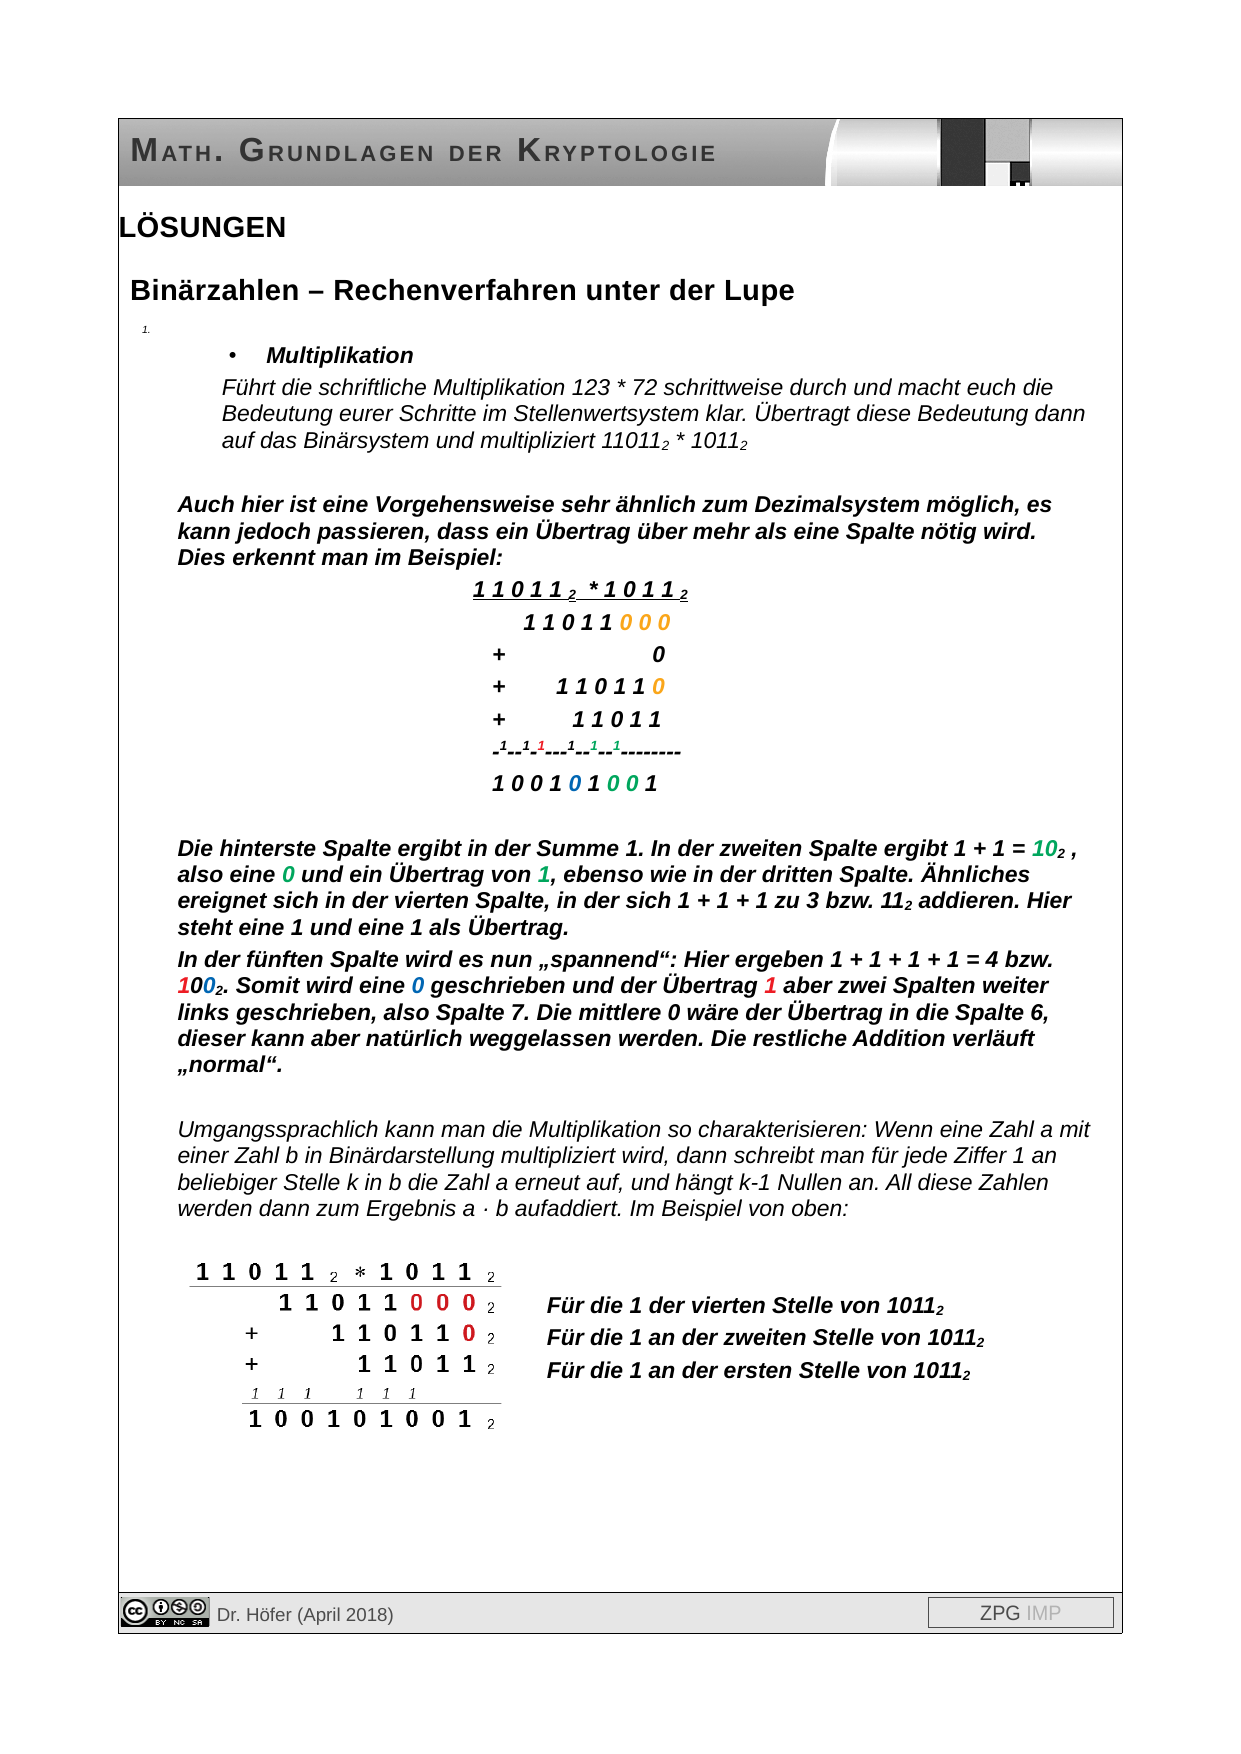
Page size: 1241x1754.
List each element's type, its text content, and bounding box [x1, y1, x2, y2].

text + 1 1 0 1 1 0 [148, 673, 1092, 699]
picture [120, 1597, 210, 1627]
text Binärzahlen – Rechenverfahren unter der Lupe [130, 273, 1110, 306]
text In der fünften Spalte wird es nun „spannend“: Hier ergeben 1 + 1 + 1 + 1 = 4 bzw. 1002. Somit wird eine 0 geschrieben und der Übertrag 1 aber zwei Spalten weiter links geschrieben, also Spalte 7. Die mittlere 0 wäre der Übertrag in die Spalte 6, dieser kann aber natürlich weggelassen werden. Die restliche Addition verläuft „normal“. [148, 946, 1092, 1078]
text -1--1-1---1--1--1-------- [148, 738, 1092, 764]
text Auch hier ist eine Vorgehensweise sehr ähnlich zum Dezimalsystem möglich, es kann jedoch passieren, dass ein Übertrag über mehr als eine Spalte nötig wird. Dies erkennt man im Beispiel: [148, 491, 1092, 570]
text Umgangssprachlich kann man die Multiplikation so charakterisieren: Wenn eine Zahl a mit einer Zahl b in Binärdarstellung multipliziert wird, dann schreibt man für jede Ziffer 1 an beliebiger Stelle k in b die Zahl a erneut auf, und hängt k-1 Nullen an. All diese Zahlen werden dann zum Ergebnis a · b aufaddiert. Im Beispiel von oben: [148, 1116, 1092, 1221]
text 1 0 0 1 0 1 0 0 1 [148, 770, 1092, 796]
text LÖSUNGEN [119, 209, 1110, 243]
text Für die 1 an der zweiten Stelle von 10112 [502, 1324, 1092, 1351]
picture [119, 119, 1122, 186]
text + 0 [148, 641, 1092, 667]
text Für die 1 der vierten Stelle von 10112 [502, 1292, 1092, 1318]
text Für die 1 an der ersten Stelle von 10112 [502, 1357, 1092, 1383]
picture [173, 1245, 502, 1431]
text 1 1 0 1 1 2 * 1 0 1 1 2 [148, 576, 1092, 603]
list Führt die schriftliche Multiplikation 123 * 72 schrittweise durch und macht euch die Bedeutung eurer Schritte im Stellenwertsystem klar. Übertragt diese Bedeutung dann auf das Binärsystem und multipliziert 110112 * 10112 [148, 374, 1092, 453]
text + 1 1 0 1 1 [148, 706, 1092, 732]
text Die hinterste Spalte ergibt in der Summe 1. In der zweiten Spalte ergibt 1 + 1 = 102 , also eine 0 und ein Übertrag von 1, ebenso wie in der dritten Spalte. Ähnliches ereignet sich in der vierten Spalte, in der sich 1 + 1 + 1 zu 3 bzw. 112 addieren. Hier steht eine 1 und eine 1 als Übertrag. [148, 835, 1092, 940]
text 1 1 0 1 1 0 0 0 [148, 609, 1092, 635]
list Multiplikation [228, 342, 1092, 368]
